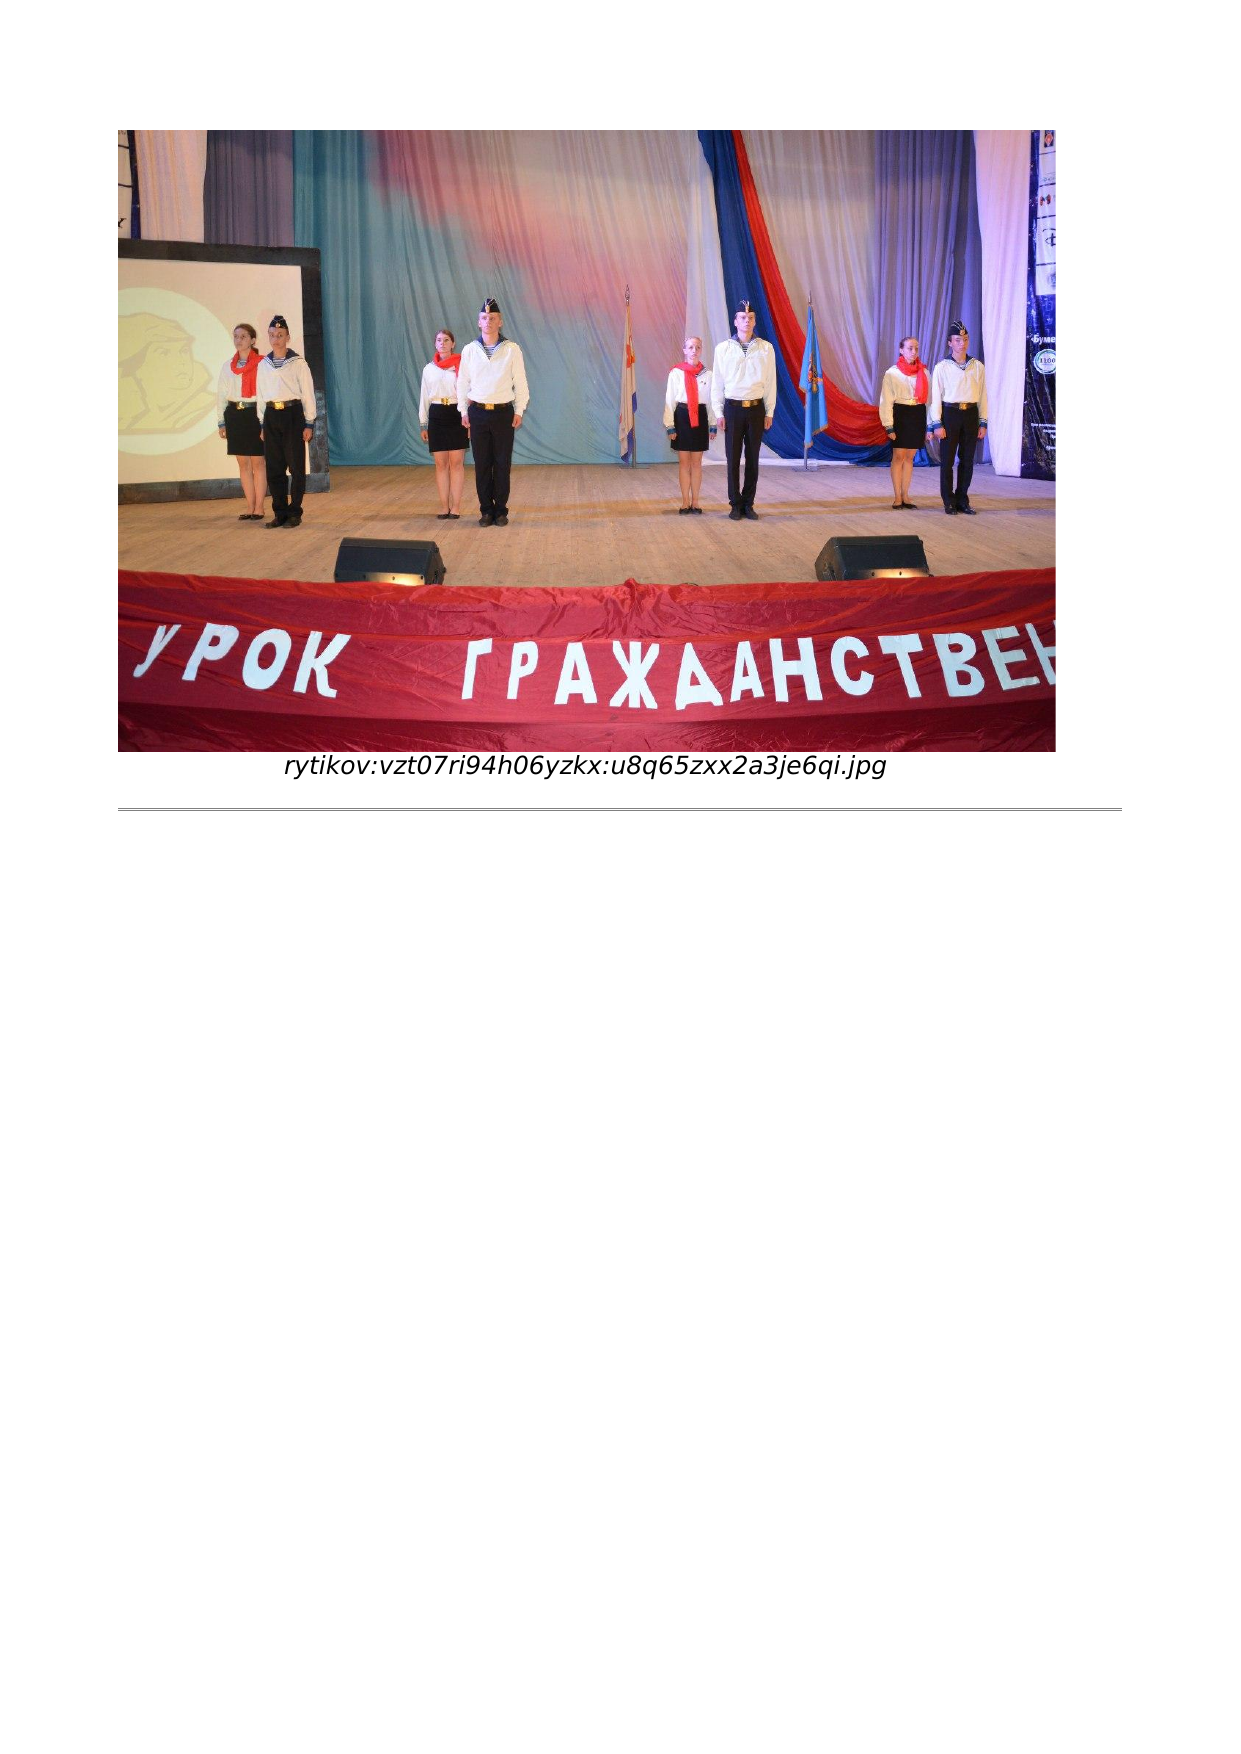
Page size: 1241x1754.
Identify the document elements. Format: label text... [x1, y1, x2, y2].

picture [118, 130, 1056, 752]
text rytikov:vzt07ri94h06yzkx:u8q65zxx2a3je6qi.jpg [118, 752, 1056, 781]
